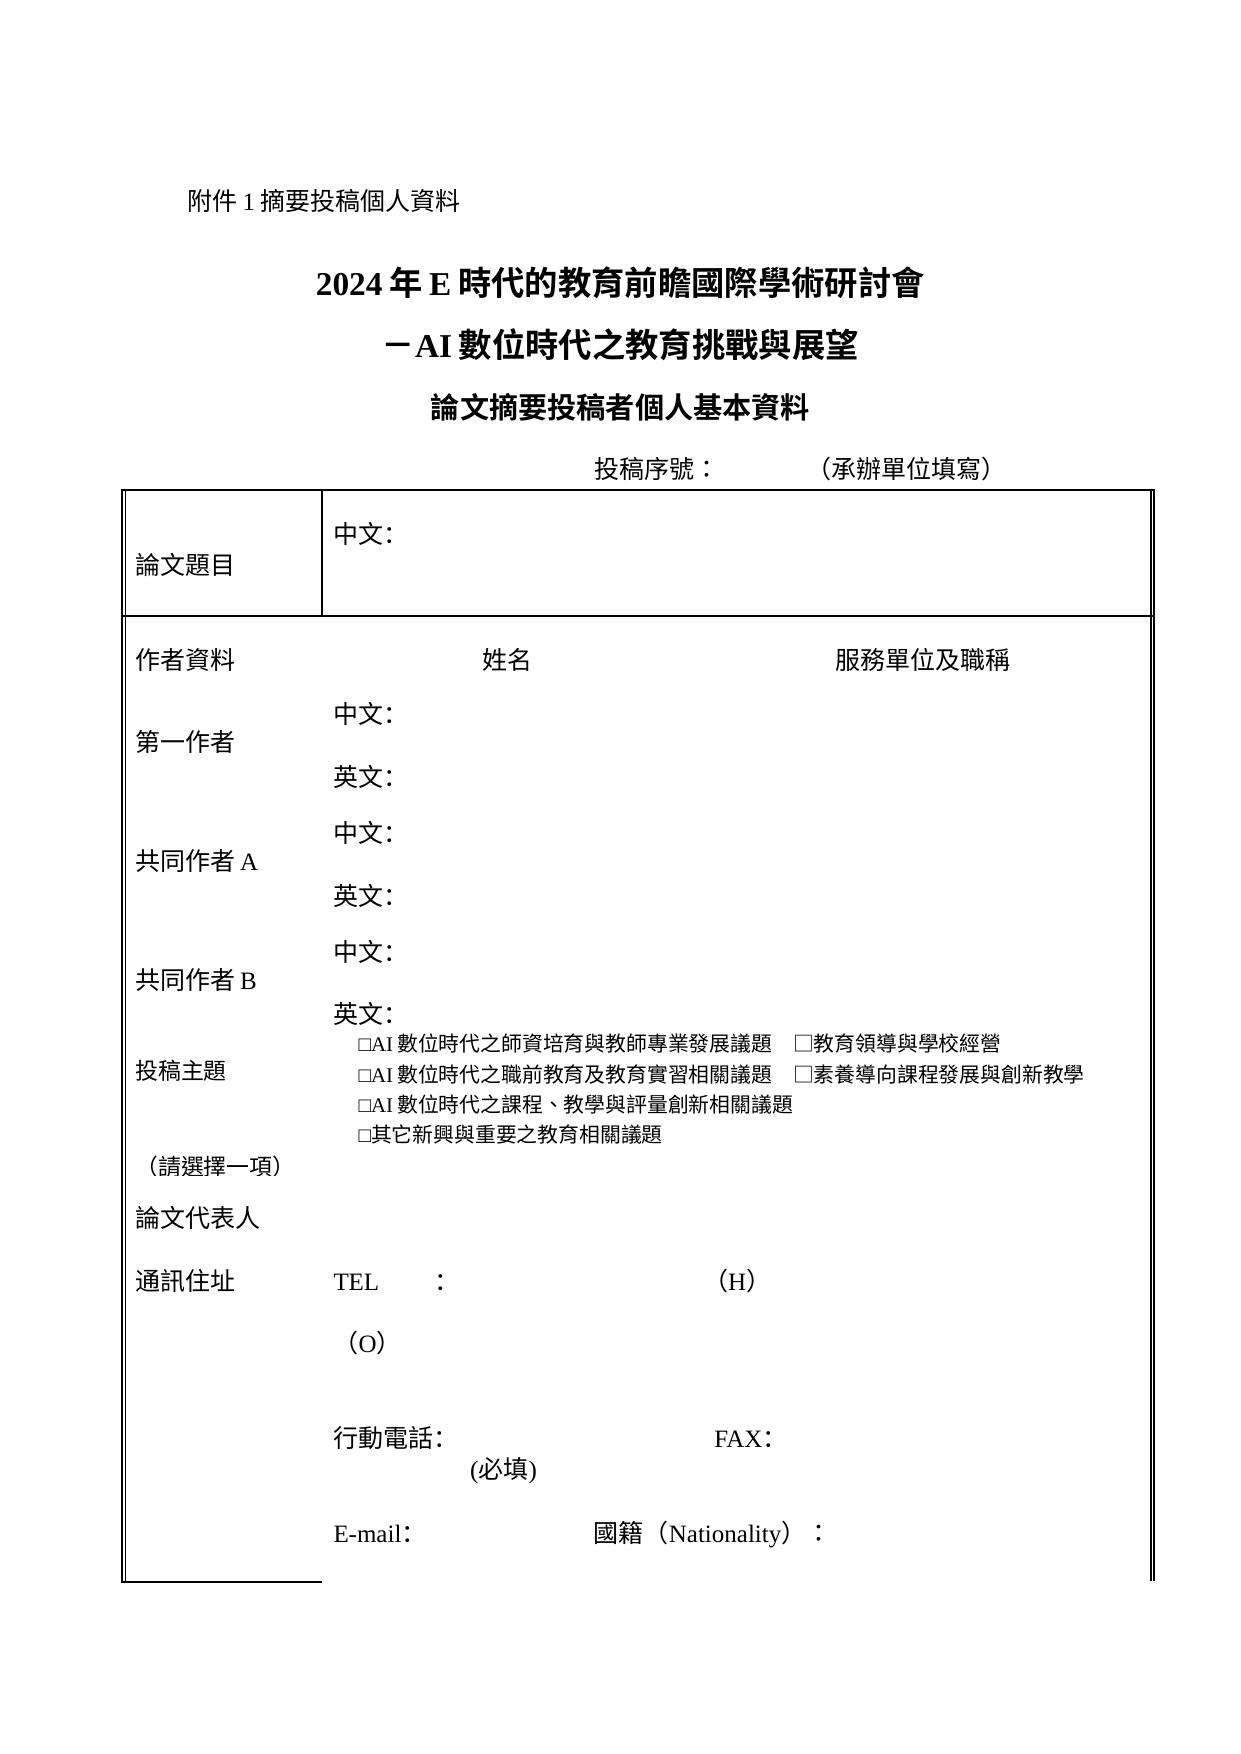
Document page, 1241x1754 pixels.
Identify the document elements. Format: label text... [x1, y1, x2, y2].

table_cell [693, 971, 1150, 1028]
table_cell [799, 1175, 1150, 1363]
table_cell E-mail： [322, 1489, 470, 1581]
table_cell 第一作者 [126, 671, 322, 790]
table_cell 投稿主題 （請選擇一項） [126, 1028, 322, 1175]
table_cell 共同作者B [126, 909, 322, 1028]
table_cell 中文： [322, 909, 693, 971]
table_cell （H） [703, 1175, 799, 1363]
table_cell 服務單位及職稱 [693, 617, 1150, 671]
table_cell 作者資料 [126, 617, 322, 671]
table_cell 英文： [322, 734, 693, 790]
table_cell (必填) [470, 1363, 703, 1489]
table_cell [693, 790, 1150, 852]
text 投稿序號： （承辦單位填寫） [187, 426, 1143, 489]
table_cell 中文： [322, 790, 693, 852]
table_cell [470, 1175, 703, 1363]
table_cell [693, 671, 1150, 734]
text 論文摘要投稿者個人基本資料 [187, 364, 1053, 426]
table_cell 國籍（Nationality）： (論文發表人如為外國籍，請註明) [470, 1489, 1150, 1581]
table_header 論文題目 [126, 491, 321, 615]
table_cell [693, 734, 1150, 790]
text 2024年E時代的教育前瞻國際學術研討會 [187, 239, 1053, 301]
table_cell 共同作者A [126, 790, 322, 909]
table_cell [799, 1363, 1150, 1489]
table_cell [693, 909, 1150, 971]
table_cell 英文： [322, 853, 693, 909]
text 附件1摘要投稿個人資料 [187, 158, 1053, 221]
table_cell FAX： [703, 1363, 799, 1489]
table_cell □AI數位時代之師資培育與教師專業發展議題 □教育領導與學校經營 □AI數位時代之職前教育及教育實習相關議題 □素養導向課程發展與創新教學 □AI數位時代之課程、教學與評量創新相關議題 □其它新興與重要之教育相關議題 [322, 1028, 1150, 1175]
table_cell 中文： [322, 671, 693, 734]
table_cell TEL：（O） [322, 1175, 470, 1363]
table_cell 英文： [322, 971, 693, 1028]
table_cell 論文代表人 通訊住址 [126, 1175, 322, 1581]
table_cell 姓名 [322, 617, 693, 671]
table_header 中文： 英文： [323, 491, 1150, 615]
text －AI數位時代之教育挑戰與展望 [187, 301, 1053, 364]
table_cell 行動電話： [322, 1363, 470, 1489]
table_cell [693, 853, 1150, 909]
